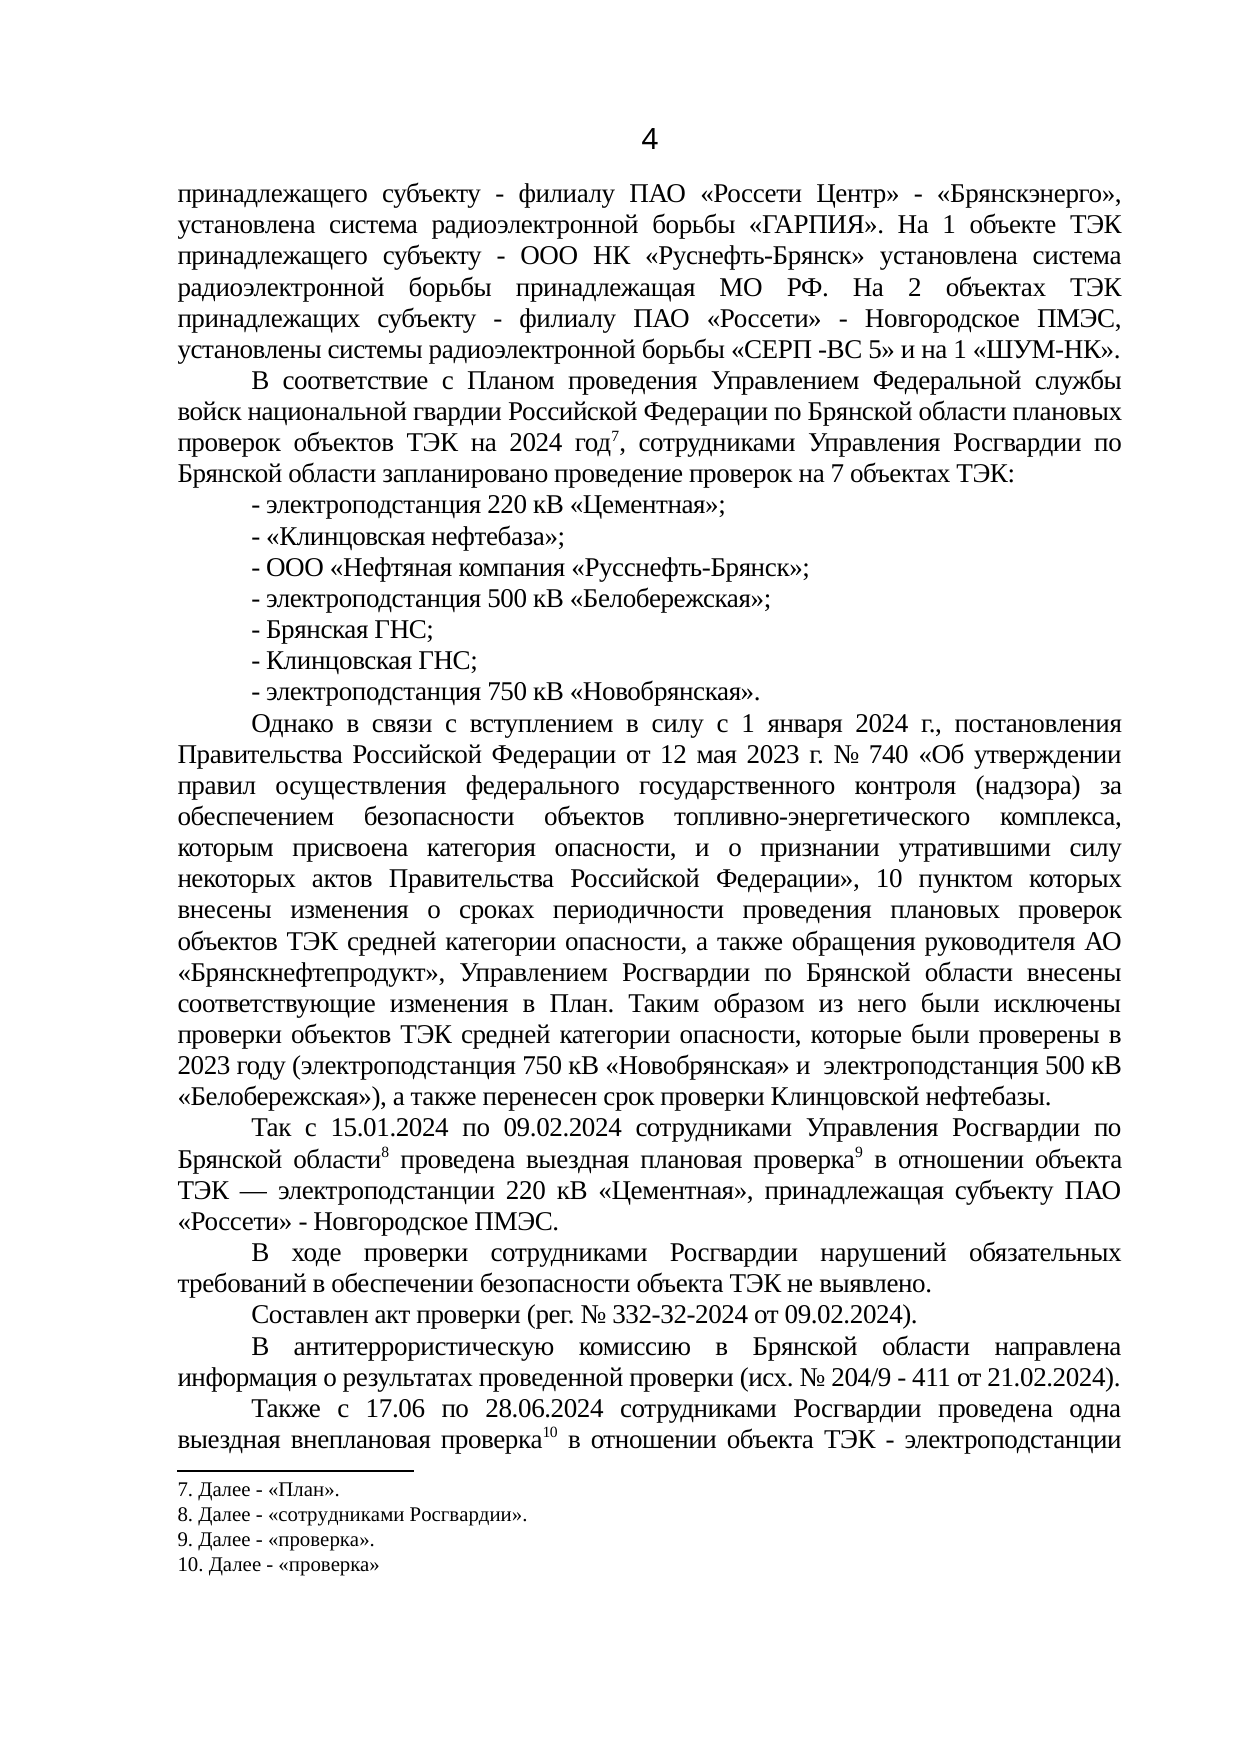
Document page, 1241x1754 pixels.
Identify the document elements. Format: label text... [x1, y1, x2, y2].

text - ООО «Нефтяная компания «Русснефть-Брянск»; [177, 551, 1122, 582]
text - «Клинцовская нефтебаза»; [177, 520, 1122, 551]
text Также с 17.06 по 28.06.2024 сотрудниками Росгвардии проведена одна выездная внеплановая проверка в отношении объекта ТЭК - электроподстанции [177, 1392, 1122, 1454]
text В антитеррористическую комиссию в Брянской области направлена информация о результатах проведенной проверки (исх. № 204/9 - 411 от 21.02.2024). [177, 1329, 1122, 1392]
text . Далее - «проверка» [177, 1552, 1122, 1577]
text В ходе проверки сотрудниками Росгвардии нарушений обязательных требований в обеспечении безопасности объекта ТЭК не выявлено. [177, 1236, 1122, 1298]
text . Далее - «План». [177, 1477, 1122, 1502]
text - Брянская ГНС; [177, 613, 1122, 644]
text . Далее - «сотрудниками Росгвардии». [177, 1502, 1122, 1527]
text - Клинцовская ГНС; [177, 644, 1122, 676]
text принадлежащего субъекту - филиалу ПАО «Россети Центр» - «Брянскэнерго», установлена система радиоэлектронной борьбы «ГАРПИЯ». На 1 объекте ТЭК принадлежащего субъекту - ООО НК «Руснефть-Брянск» установлена система радиоэлектронной борьбы принадлежащая МО РФ. На 2 объектах ТЭК принадлежащих субъекту - филиалу ПАО «Россети» - Новгородское ПМЭС, установлены системы радиоэлектронной борьбы «СЕРП -ВС 5» и на 1 «ШУМ-НК». [177, 177, 1122, 364]
text Так с 15.01.2024 по 09.02.2024 сотрудниками Управления Росгвардии по Брянской области проведена выездная плановая проверка в отношении объекта ТЭК — электроподстанции 220 кВ «Цементная», принадлежащая субъекту ПАО «Россети» - Новгородское ПМЭС. [177, 1112, 1122, 1236]
text - электроподстанция 500 кВ «Белобережская»; [177, 582, 1122, 613]
text Однако в связи с вступлением в силу с 1 января 2024 г., постановления Правительства Российской Федерации от 12 мая 2023 г. № 740 «Об утверждении правил осуществления федерального государственного контроля (надзора) за обеспечением безопасности объектов топливно-энергетического комплекса, которым присвоена категория опасности, и о признании утратившими силу некоторых актов Правительства Российской Федерации», 10 пунктом которых внесены изменения о сроках периодичности проведения плановых проверок объектов ТЭК средней категории опасности, а также обращения руководителя АО «Брянскнефтепродукт», Управлением Росгвардии по Брянской области внесены соответствующие изменения в План. Таким образом из него были исключены проверки объектов ТЭК средней категории опасности, которые были проверены в 2023 году (электроподстанция 750 кВ «Новобрянская» и электроподстанция 500 кВ «Белобережская»), а также перенесен срок проверки Клинцовской нефтебазы. [177, 707, 1122, 1112]
text - электроподстанция 220 кВ «Цементная»; [177, 489, 1122, 520]
text . Далее - «проверка». [177, 1527, 1122, 1552]
text Составлен акт проверки (рег. № 332-32-2024 от 09.02.2024). [177, 1298, 1122, 1329]
text - электроподстанция 750 кВ «Новобрянская». [177, 676, 1122, 707]
text В соответствие с Планом проведения Управлением Федеральной службы войск национальной гвардии Российской Федерации по Брянской области плановых проверок объектов ТЭК на 2024 год, сотрудниками Управления Росгвардии по Брянской области запланировано проведение проверок на 7 объектах ТЭК: [177, 364, 1122, 489]
